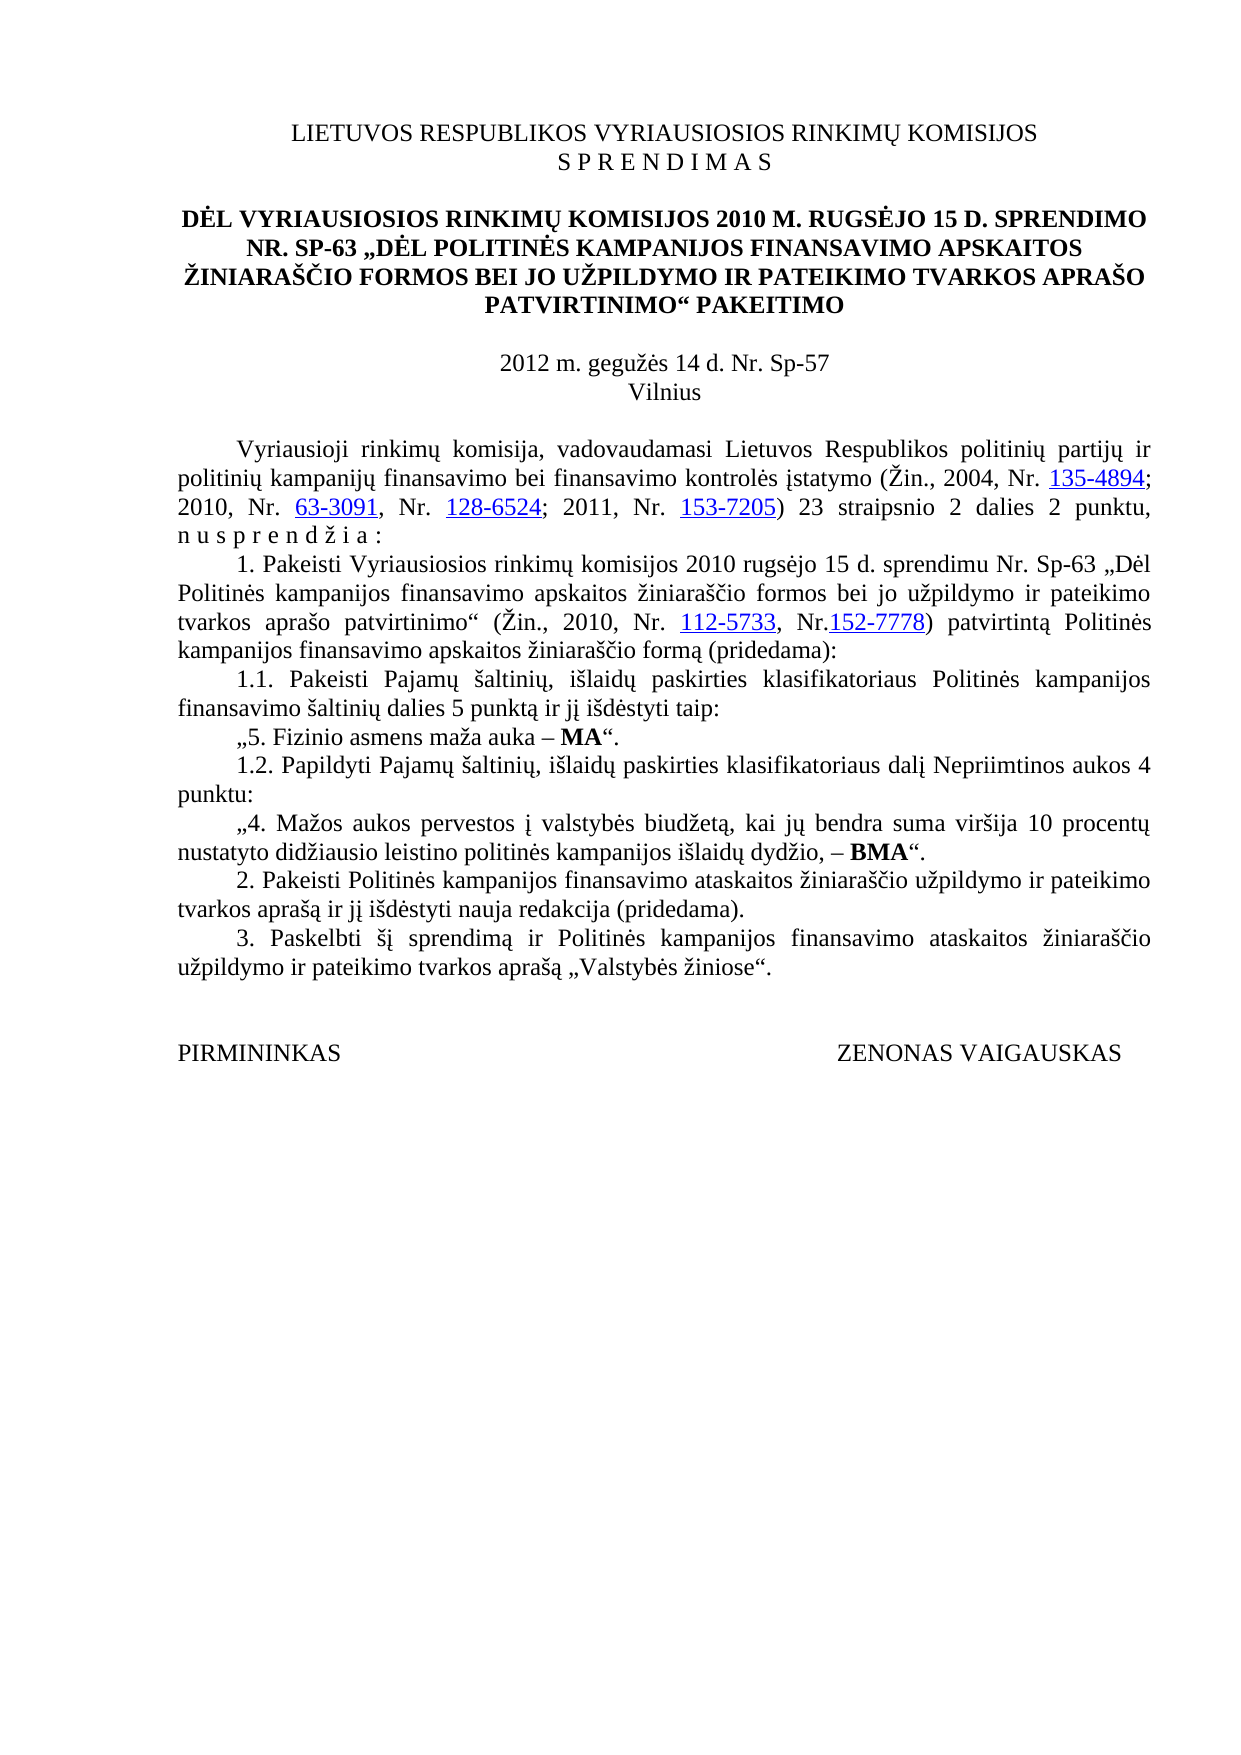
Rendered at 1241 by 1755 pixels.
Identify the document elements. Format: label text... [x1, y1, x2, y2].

text LIETUVOS RESPUBLIKOS VYRIAUSIOSIOS RINKIMŲ KOMISIJOS [177, 118, 1152, 147]
text 1.2. Papildyti Pajamų šaltinių, išlaidų paskirties klasifikatoriaus dalį Nepriimtinos aukos 4 punktu: [177, 751, 1152, 808]
text „5. Fizinio asmens maža auka – MA“. [177, 722, 1152, 751]
text DĖL VYRIAUSIOSIOS RINKIMŲ KOMISIJOS 2010 M. RUGSĖJO 15 D. SPRENDIMO Nr. SP-63 „DĖL POLITINĖS KAMPANIJOS FINANSAVIMO APSKAITOS ŽINIARAŠČIO FORMOS BEI JO UŽPILDYMO IR PATEIKIMO TVARKOS APRAŠO PATVIRTINIMO“ PAKEITIMO [177, 204, 1152, 319]
text Pirmininkas Zenonas Vaigauskas [177, 1038, 1152, 1067]
text 2012 m. gegužės 14 d. Nr. Sp-57 [177, 348, 1152, 377]
text „4. Mažos aukos pervestos į valstybės biudžetą, kai jų bendra suma viršija 10 procentų nustatyto didžiausio leistino politinės kampanijos išlaidų dydžio, – BMA“. [177, 808, 1152, 866]
text 2. Pakeisti Politinės kampanijos finansavimo ataskaitos žiniaraščio užpildymo ir pateikimo tvarkos aprašą ir jį išdėstyti nauja redakcija (pridedama). [177, 866, 1152, 923]
text 3. Paskelbti šį sprendimą ir Politinės kampanijos finansavimo ataskaitos žiniaraščio užpildymo ir pateikimo tvarkos aprašą „Valstybės žiniose“. [177, 923, 1152, 981]
text S P R E N D I M A S [177, 147, 1152, 176]
text 1.1. Pakeisti Pajamų šaltinių, išlaidų paskirties klasifikatoriaus Politinės kampanijos finansavimo šaltinių dalies 5 punktą ir jį išdėstyti taip: [177, 664, 1152, 722]
text Vyriausioji rinkimų komisija, vadovaudamasi Lietuvos Respublikos politinių partijų ir politinių kampanijų finansavimo bei finansavimo kontrolės įstatymo (Žin., 2004, Nr. 135-4894; 2010, Nr. 63-3091, Nr. 128-6524; 2011, Nr. 153-7205) 23 straipsnio 2 dalies 2 punktu, nusprendžia: [177, 434, 1152, 549]
text Vilnius [177, 377, 1152, 406]
text 1. Pakeisti Vyriausiosios rinkimų komisijos 2010 rugsėjo 15 d. sprendimu Nr. Sp-63 „Dėl Politinės kampanijos finansavimo apskaitos žiniaraščio formos bei jo užpildymo ir pateikimo tvarkos aprašo patvirtinimo“ (Žin., 2010, Nr. 112-5733, Nr.152-7778) patvirtintą Politinės kampanijos finansavimo apskaitos žiniaraščio formą (pridedama): [177, 549, 1152, 664]
